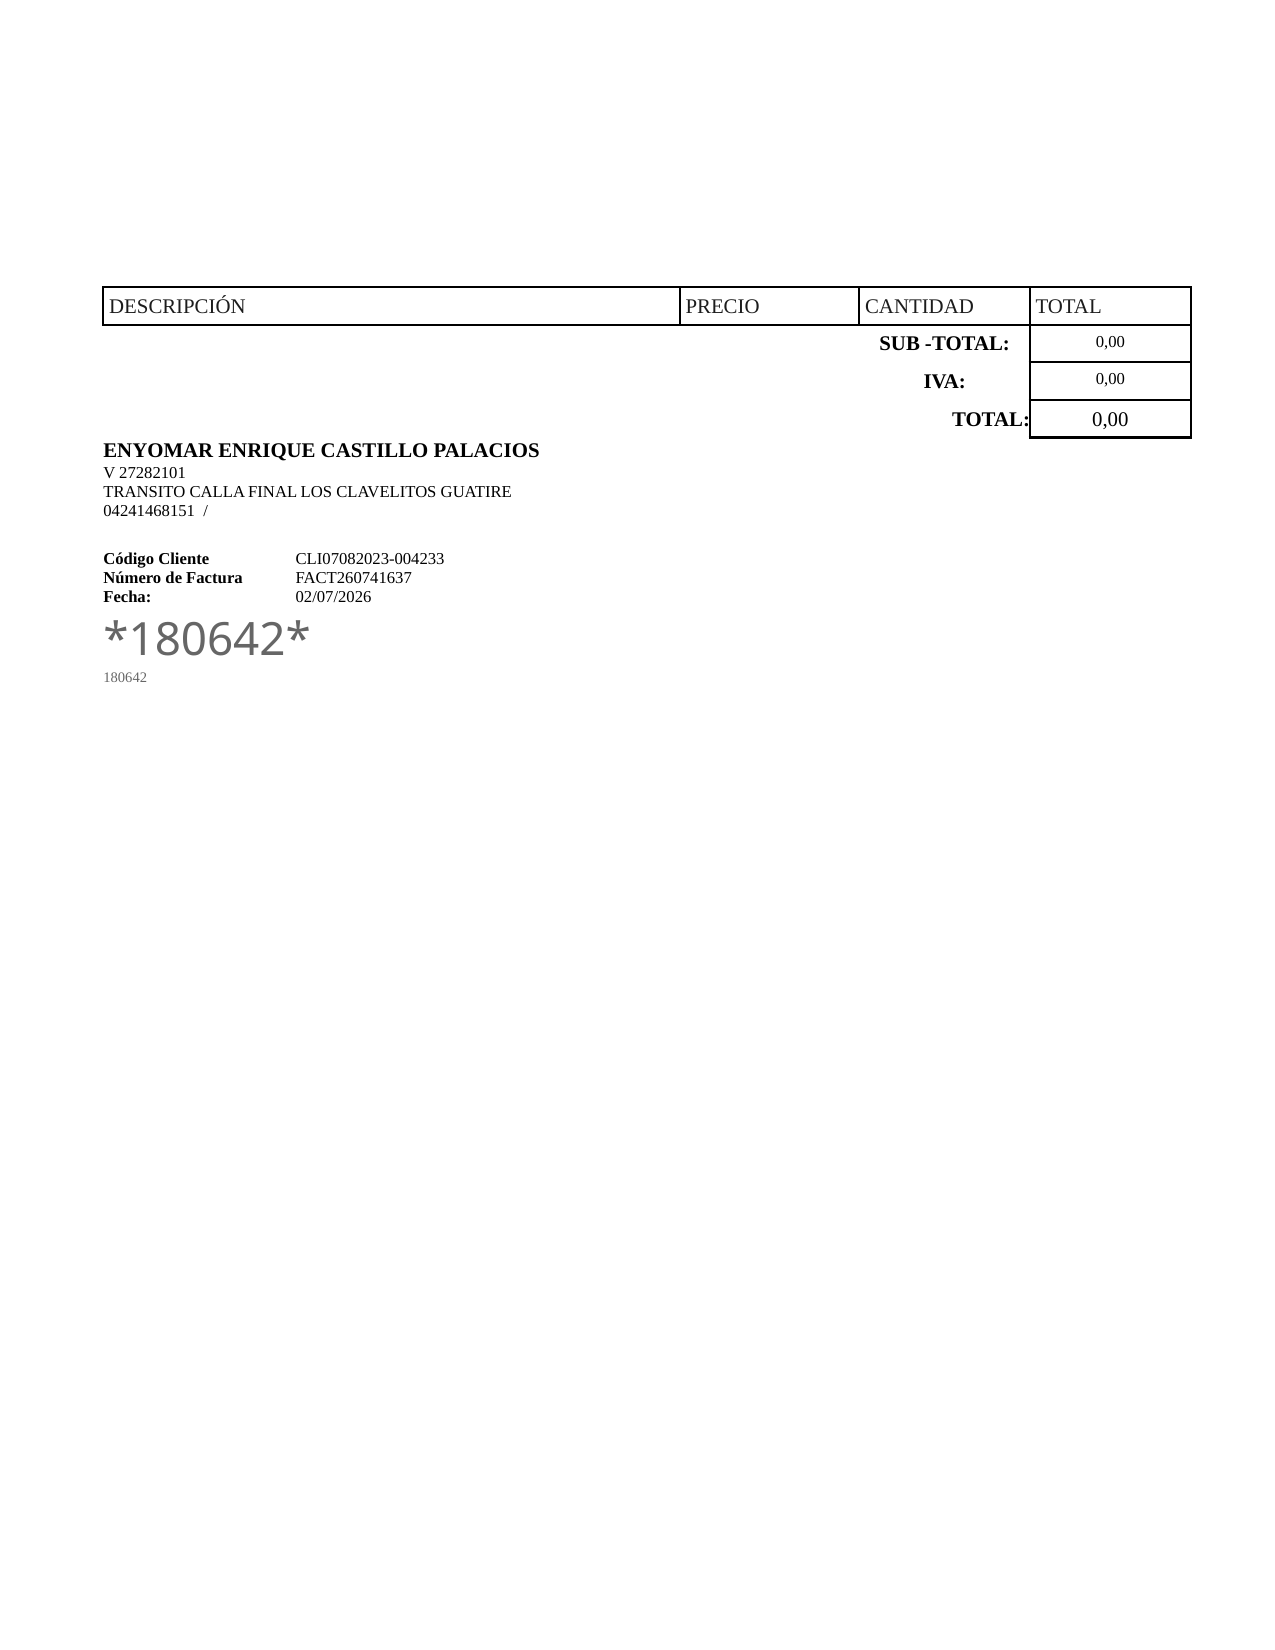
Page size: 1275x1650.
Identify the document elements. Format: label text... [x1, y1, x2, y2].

table_header CANTIDAD [860, 288, 1029, 323]
table_header Código Cliente [103, 549, 295, 568]
table_cell TRANSITO CALLA FINAL LOS CLAVELITOS GUATIRE [103, 482, 858, 501]
table_cell 02/07/2026 [295, 587, 517, 606]
table_cell 0,00 [1031, 326, 1190, 361]
table_cell IVA: [859, 361, 1029, 399]
table_cell 0,00 [1031, 401, 1190, 436]
table_header ENYOMAR ENRIQUE CASTILLO PALACIOS [103, 439, 858, 462]
table_cell 04241468151 / [103, 501, 858, 520]
table_cell FACT260741637 [295, 568, 517, 587]
table_cell TOTAL: [859, 399, 1029, 436]
table_cell 0,00 [1031, 363, 1190, 399]
table_header PRECIO [681, 288, 858, 323]
table_header CLI07082023-004233 [295, 549, 517, 568]
text *180642* [103, 606, 1137, 669]
table_header TOTAL [1031, 288, 1190, 323]
table_cell Número de Factura [103, 568, 295, 587]
table_cell V 27282101 [103, 463, 858, 482]
table_cell [103, 326, 859, 436]
table_header DESCRIPCIÓN [104, 288, 679, 323]
table_cell Fecha: [103, 587, 295, 606]
table_cell SUB -TOTAL: [859, 326, 1029, 361]
text 180642 [103, 669, 1137, 685]
